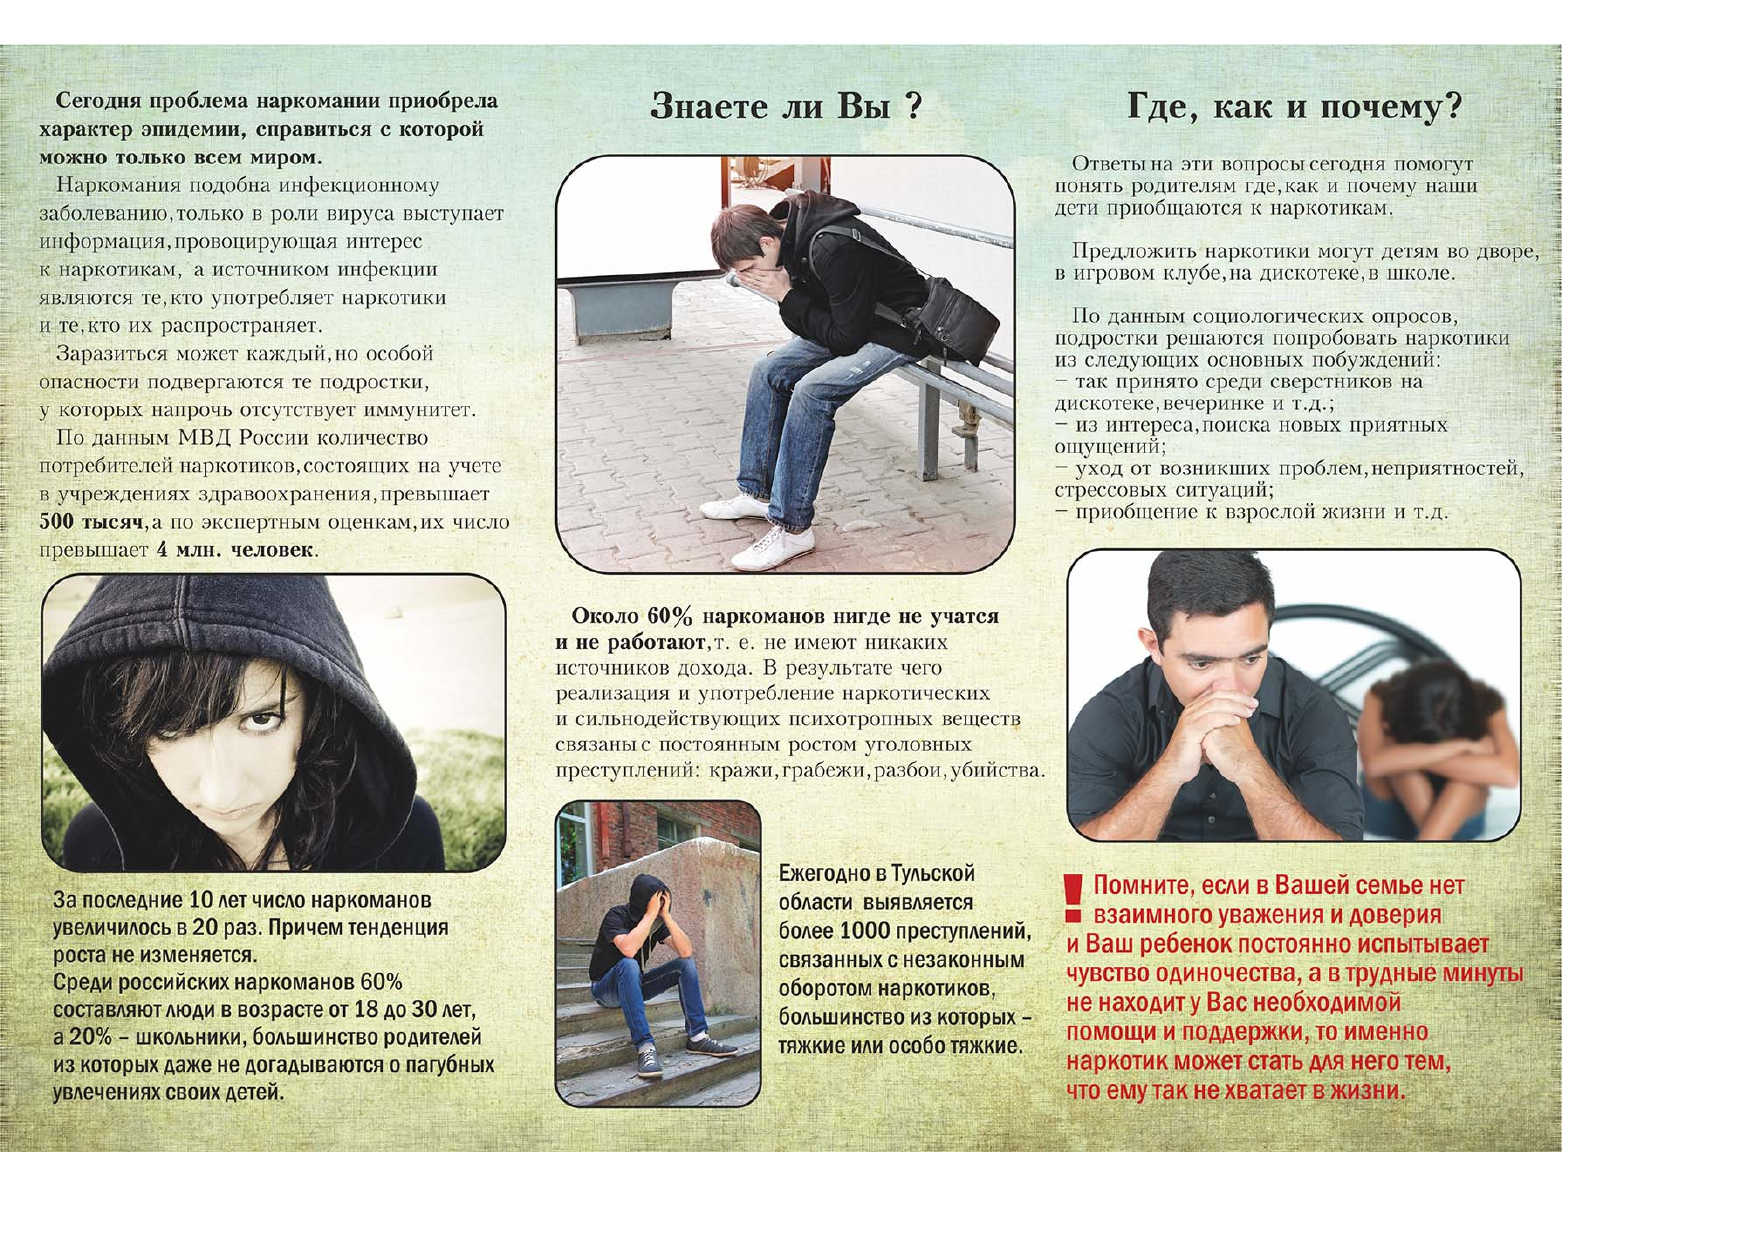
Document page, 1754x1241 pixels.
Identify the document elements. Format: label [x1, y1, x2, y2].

picture [0, 44, 1562, 1152]
